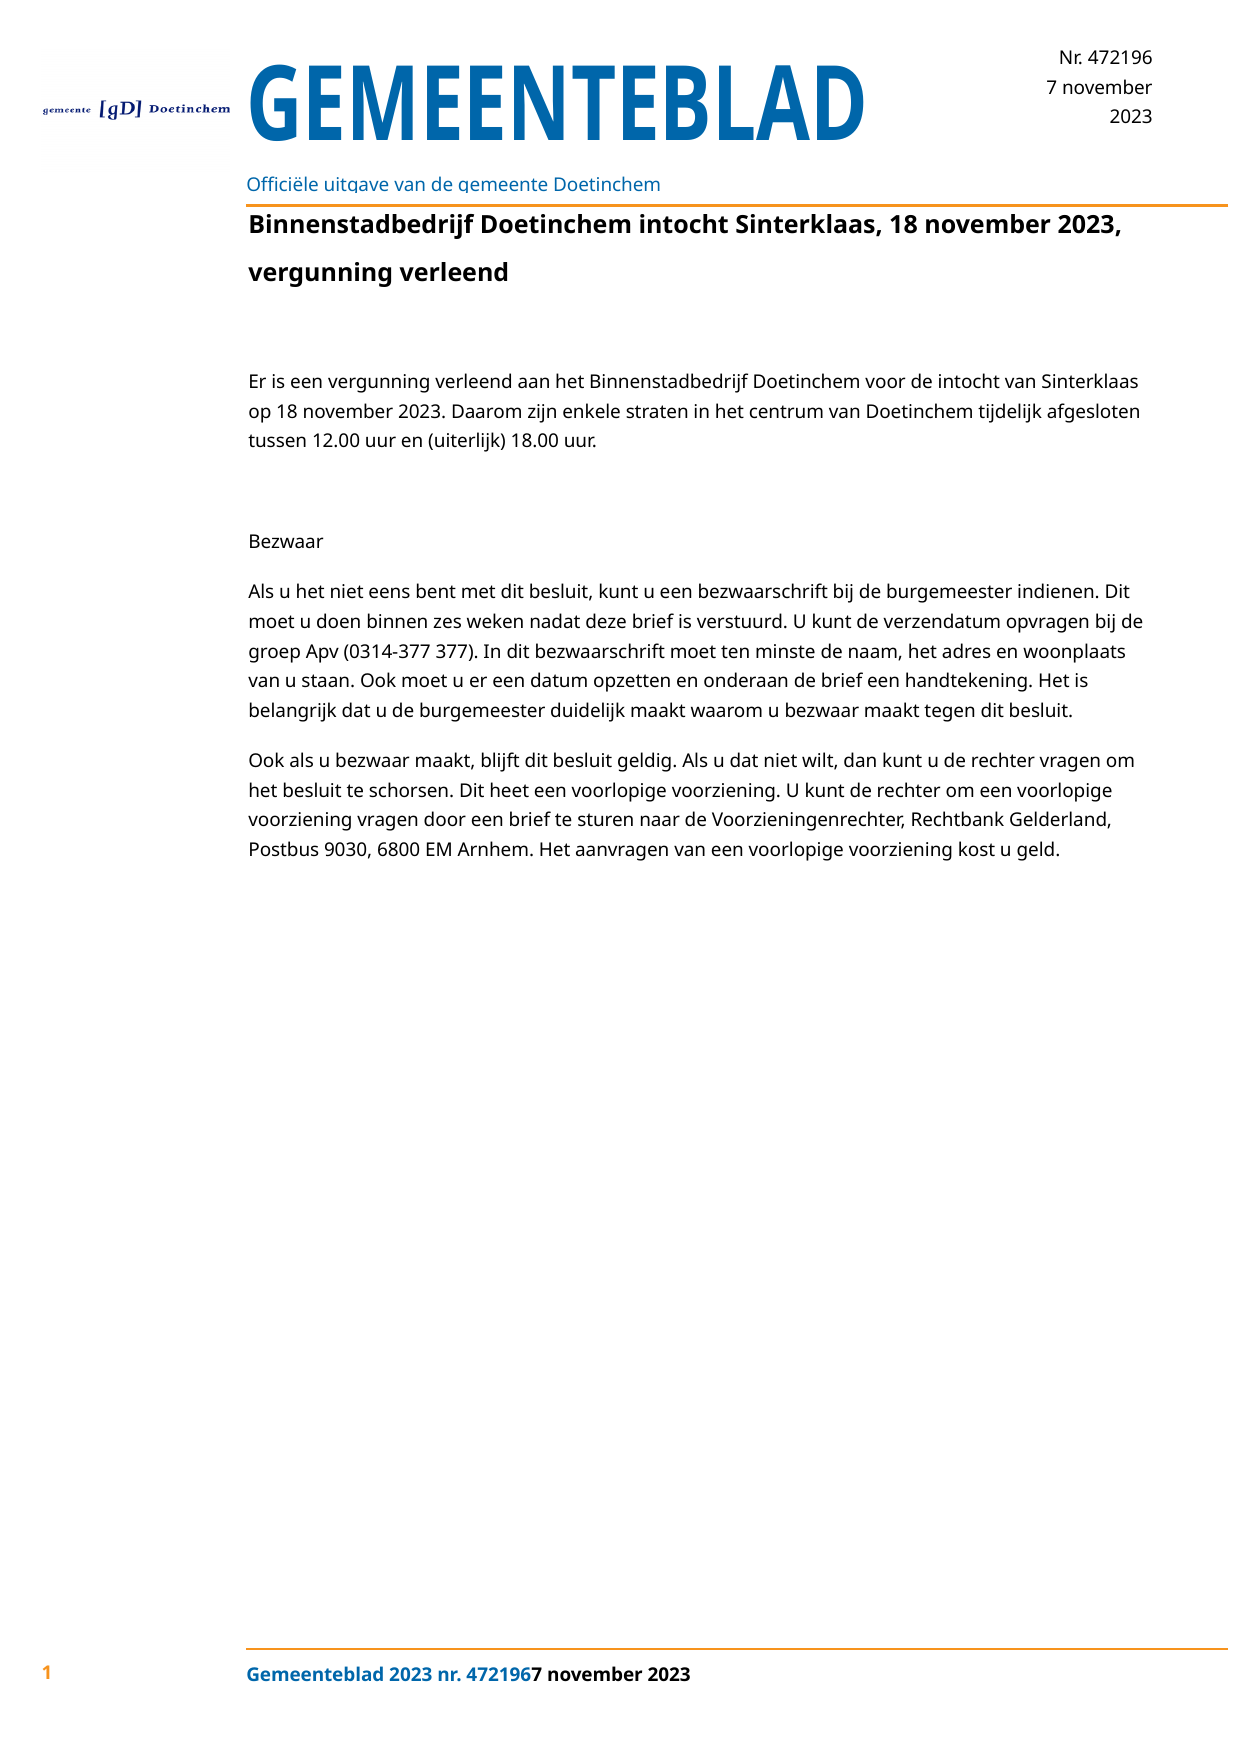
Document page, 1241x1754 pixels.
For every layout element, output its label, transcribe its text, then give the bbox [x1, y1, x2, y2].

text Binnenstadbedrijf Doetinchem intocht Sinterklaas, 18 november 2023, vergunning verleend [248, 207, 1152, 288]
picture [41, 47, 231, 172]
text Als u het niet eens bent met dit besluit, kunt u een bezwaarschrift bij de burgemeester indienen. Dit moet u doen binnen zes weken nadat deze brief is verstuurd. U kunt de verzendatum opvragen bij de groep Apv (0314-377 377). In dit bezwaarschrift moet ten minste de naam, het adres en woonplaats van u staan. Ook moet u er een datum opzetten en onderaan de brief een handtekening. Het is belangrijk dat u de burgemeester duidelijk maakt waarom u bezwaar maakt tegen dit besluit. [248, 579, 1152, 723]
text Bezwaar [248, 528, 1152, 554]
text Ook als u bezwaar maakt, blijft dit besluit geldig. Als u dat niet wilt, dan kunt u de rechter vragen om het besluit te schorsen. Dit heet een voorlopige voorziening. U kunt de rechter om een voorlopige voorziening vragen door een brief te sturen naar de Voorzieningenrechter, Rechtbank Gelderland, Postbus 9030, 6800 EM Arnhem. Het aanvragen van een voorlopige voorziening kost u geld. [248, 747, 1152, 862]
text Er is een vergunning verleend aan het Binnenstadbedrijf Doetinchem voor de intocht van Sinterklaas op 18 november 2023. Daarom zijn enkele straten in het centrum van Doetinchem tijdelijk afgesloten tussen 12.00 uur en (uiterlijk) 18.00 uur. [248, 368, 1152, 453]
